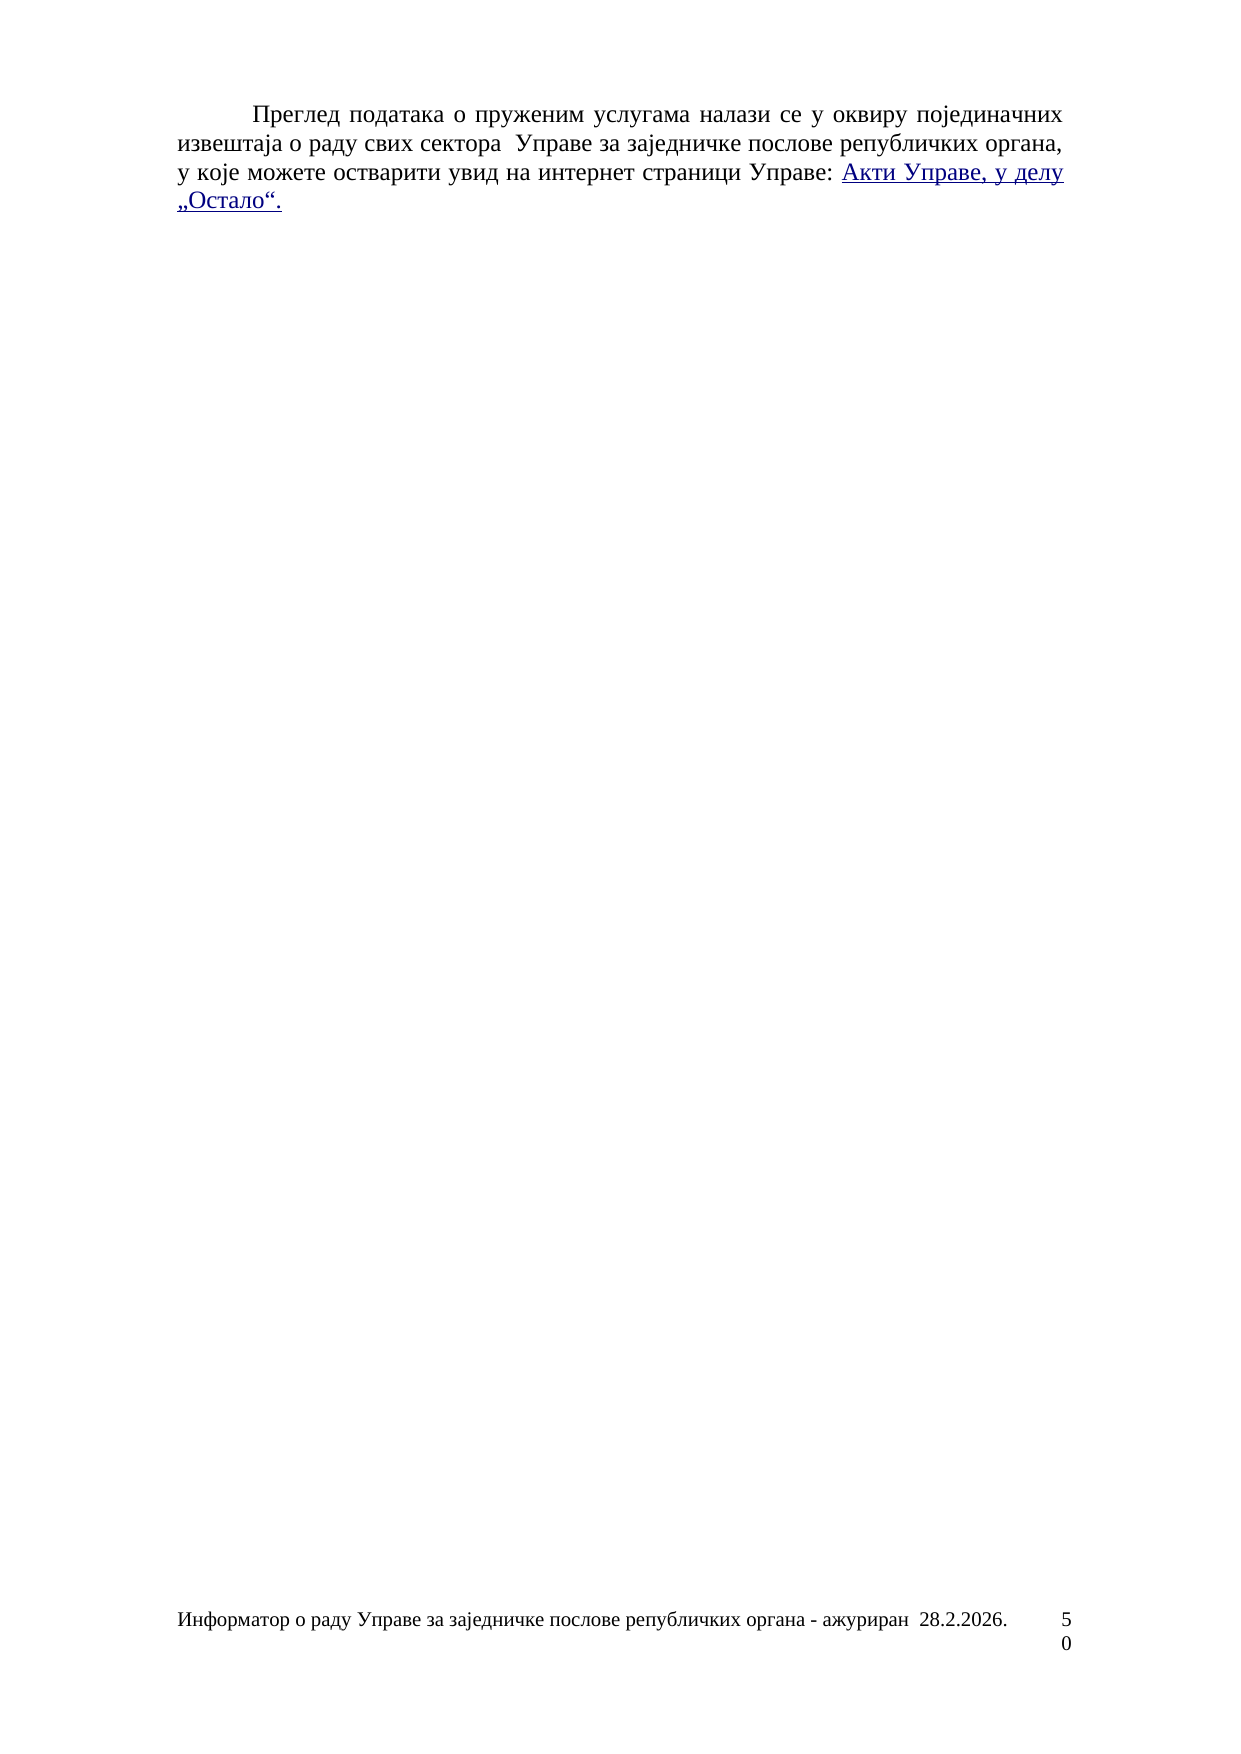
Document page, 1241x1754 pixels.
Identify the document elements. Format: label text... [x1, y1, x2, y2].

text Преглед података о пруженим услугама налази се у оквиру појединачних извештаја о раду свих сектора Управе за заједничке послове републичких органа, у које можете остварити увид на интернет страници Управе: Акти Управе, у делу „Остало“. [177, 99, 1063, 214]
